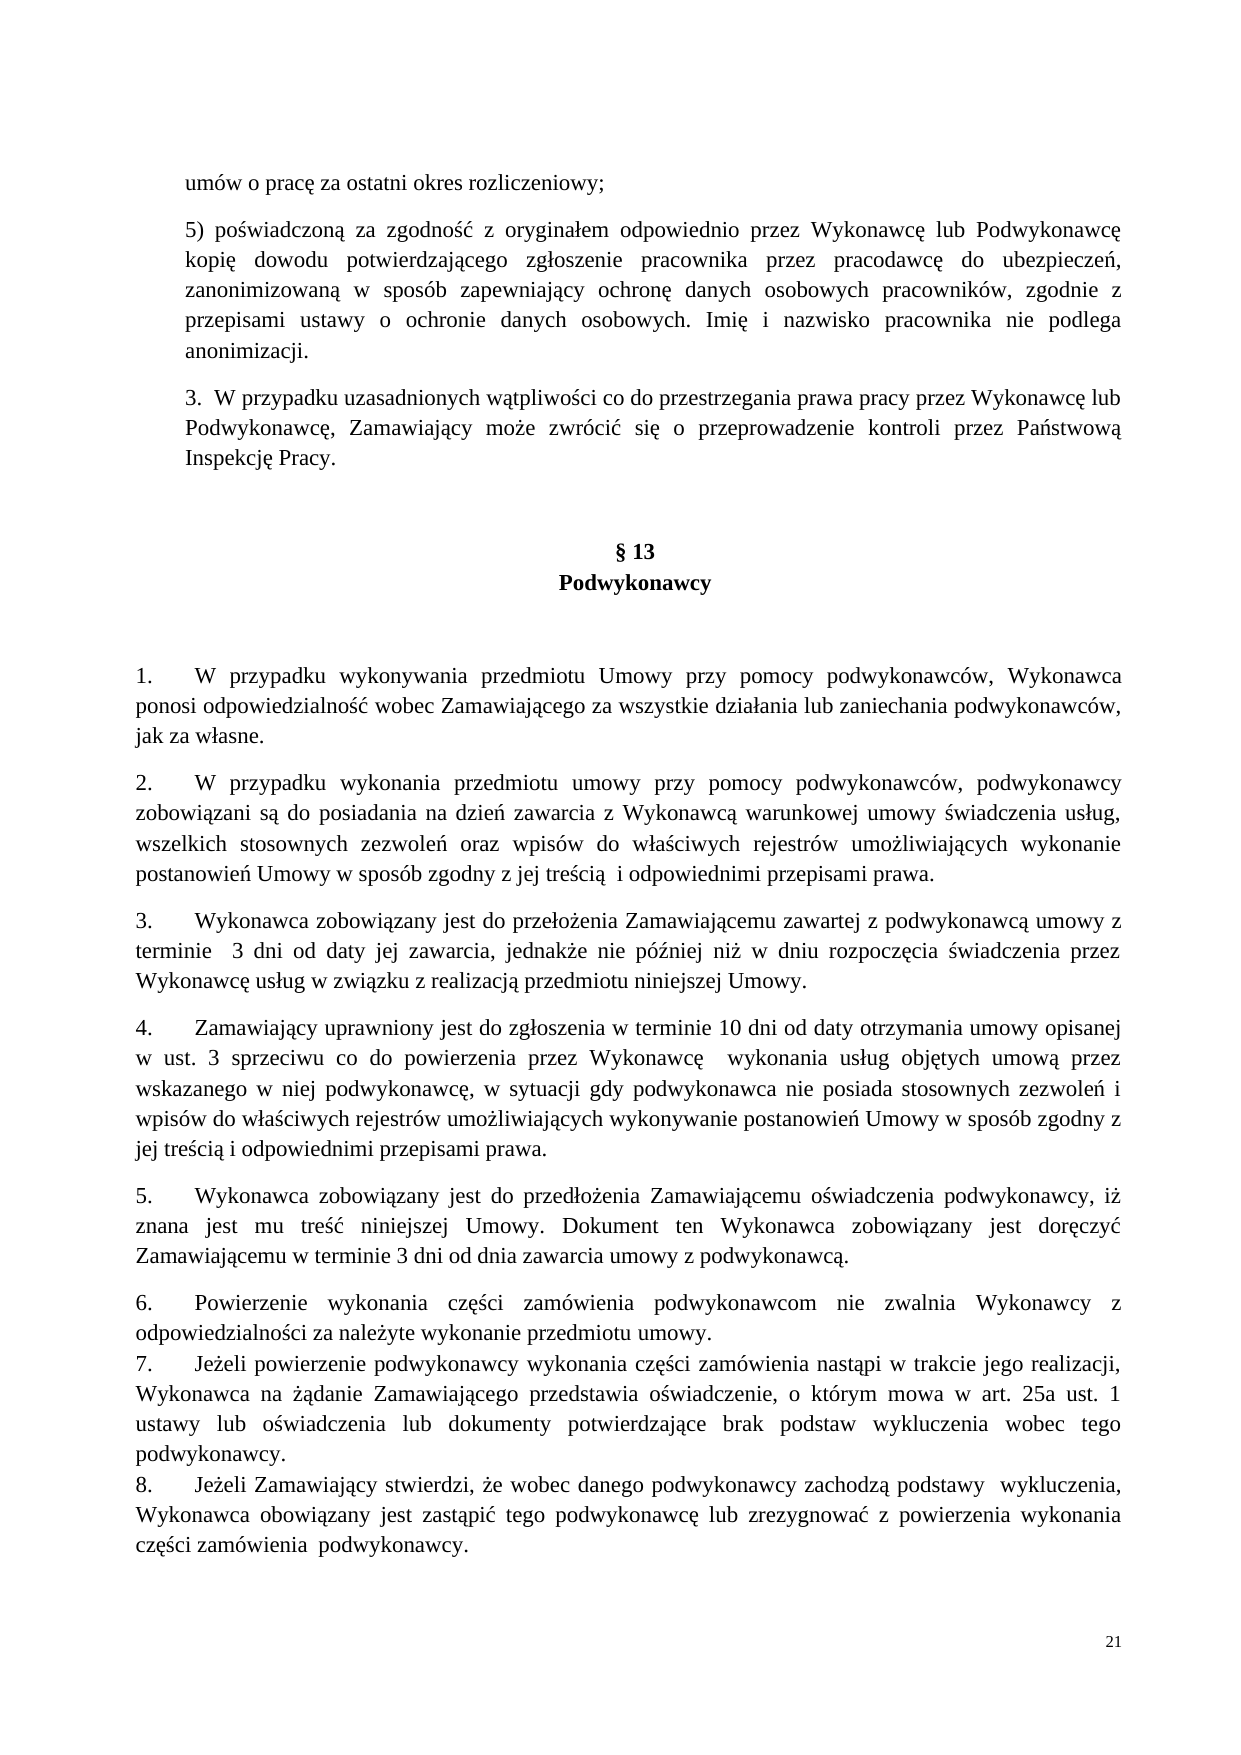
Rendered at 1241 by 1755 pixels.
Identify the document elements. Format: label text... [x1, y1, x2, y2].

text umów o pracę za ostatni okres rozliczeniowy; [185, 169, 1123, 195]
subtitle § 13 [175, 538, 1095, 564]
text 5) poświadczoną za zgodność z oryginałem odpowiednio przez Wykonawcę lub Podwykonawcę kopię dowodu potwierdzającego zgłoszenie pracownika przez pracodawcę do ubezpieczeń, zanonimizowaną w sposób zapewniający ochronę danych osobowych pracowników, zgodnie z przepisami ustawy o ochronie danych osobowych. Imię i nazwisko pracownika nie podlega anonimizacji. [185, 216, 1123, 363]
text Podwykonawcy [175, 568, 1095, 595]
text 3. W przypadku uzasadnionych wątpliwości co do przestrzegania prawa pracy przez Wykonawcę lub Podwykonawcę, Zamawiający może zwrócić się o przeprowadzenie kontroli przez Państwową Inspekcję Pracy. [185, 384, 1123, 471]
list W przypadku wykonywania przedmiotu Umowy przy pomocy podwykonawców, Wykonawca ponosi odpowiedzialność wobec Zamawiającego za wszystkie działania lub zaniechania podwykonawców, jak za własne. [135, 662, 1123, 748]
list Jeżeli powierzenie podwykonawcy wykonania części zamówienia nastąpi w trakcie jego realizacji, Wykonawca na żądanie Zamawiającego przedstawia oświadczenie, o którym mowa w art. 25a ust. 1 ustawy lub oświadczenia lub dokumenty potwierdzające brak podstaw wykluczenia wobec tego podwykonawcy. [135, 1350, 1123, 1467]
list W przypadku wykonania przedmiotu umowy przy pomocy podwykonawców, podwykonawcy zobowiązani są do posiadania na dzień zawarcia z Wykonawcą warunkowej umowy świadczenia usług, wszelkich stosownych zezwoleń oraz wpisów do właściwych rejestrów umożliwiających wykonanie postanowień Umowy w sposób zgodny z jej treścią i odpowiednimi przepisami prawa. [135, 769, 1123, 886]
list Zamawiający uprawniony jest do zgłoszenia w terminie 10 dni od daty otrzymania umowy opisanej w ust. 3 sprzeciwu co do powierzenia przez Wykonawcę wykonania usług objętych umową przez wskazanego w niej podwykonawcę, w sytuacji gdy podwykonawca nie posiada stosownych zezwoleń i wpisów do właściwych rejestrów umożliwiających wykonywanie postanowień Umowy w sposób zgodny z jej treścią i odpowiednimi przepisami prawa. [135, 1014, 1123, 1161]
list Jeżeli Zamawiający stwierdzi, że wobec danego podwykonawcy zachodzą podstawy wykluczenia, Wykonawca obowiązany jest zastąpić tego podwykonawcę lub zrezygnować z powierzenia wykonania części zamówienia podwykonawcy. [135, 1471, 1123, 1557]
list Powierzenie wykonania części zamówienia podwykonawcom nie zwalnia Wykonawcy z odpowiedzialności za należyte wykonanie przedmiotu umowy. [135, 1289, 1122, 1346]
list Wykonawca zobowiązany jest do przełożenia Zamawiającemu zawartej z podwykonawcą umowy z terminie 3 dni od daty jej zawarcia, jednakże nie później niż w dniu rozpoczęcia świadczenia przez Wykonawcę usług w związku z realizacją przedmiotu niniejszej Umowy. [135, 907, 1123, 993]
list Wykonawca zobowiązany jest do przedłożenia Zamawiającemu oświadczenia podwykonawcy, iż znana jest mu treść niniejszej Umowy. Dokument ten Wykonawca zobowiązany jest doręczyć Zamawiającemu w terminie 3 dni od dnia zawarcia umowy z podwykonawcą. [135, 1182, 1123, 1269]
